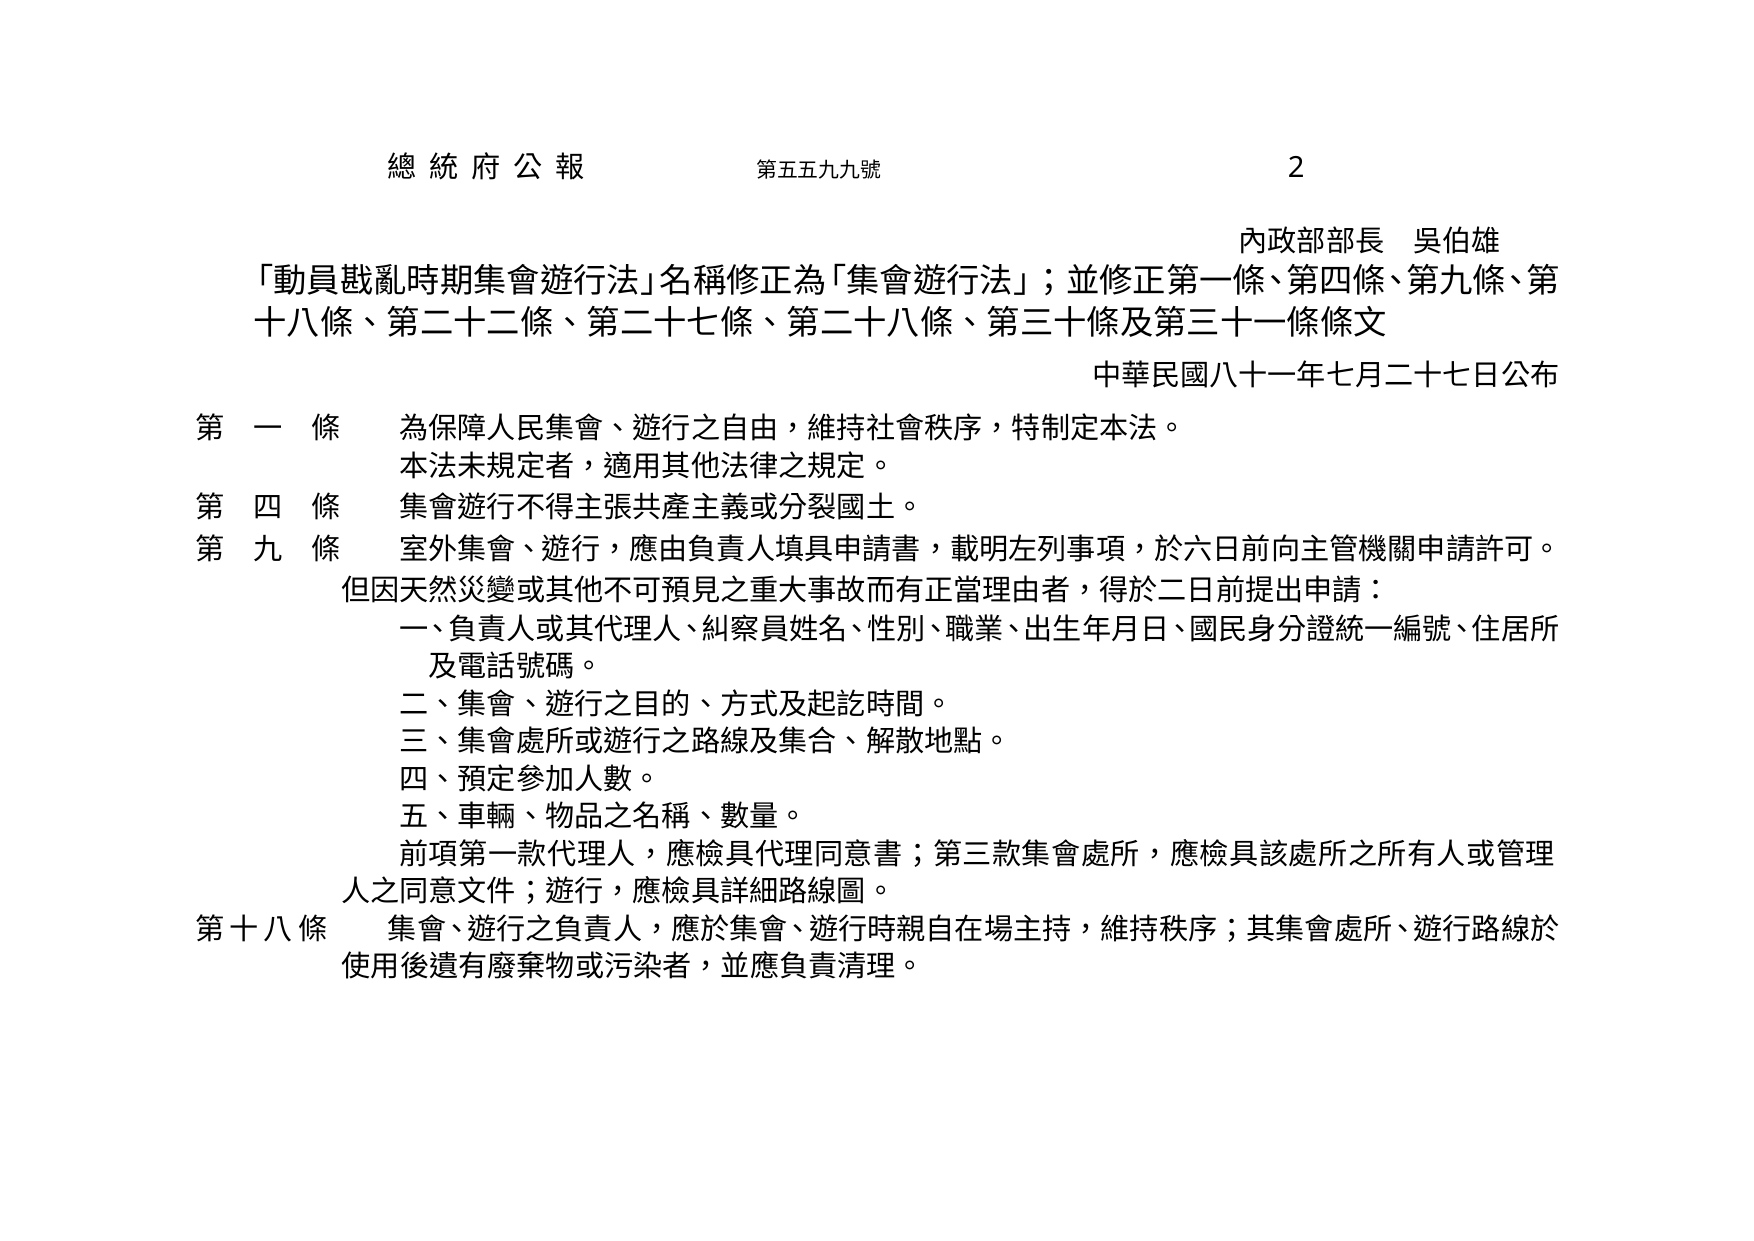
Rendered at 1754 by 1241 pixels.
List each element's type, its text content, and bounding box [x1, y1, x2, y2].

text 中華民國八十一年七月二十七日公布 [195, 355, 1559, 392]
text 前項第一款代理人，應檢具代理同意書；第三款集會處所，應檢具該處所之所有人或管理人之同意文件；遊行，應檢具詳細路線圖。 [341, 834, 1559, 909]
text 一、負責人或其代理人、糾察員姓名、性別、職業、出生年月日、國民身分證統一編號、住居所及電話號碼。 [399, 609, 1559, 684]
text 第 九 條 室外集會、遊行，應由負責人填具申請書，載明左列事項，於六日前向主管機關申請許可。但因天然災變或其他不可預見之重大事故而有正當理由者，得於二日前提出申請： [195, 526, 1559, 609]
text 四、預定參加人數。 [399, 759, 1559, 797]
text 三、集會處所或遊行之路線及集合、解散地點。 [399, 722, 1559, 759]
text 第 一 條 為保障人民集會、遊行之自由，維持社會秩序，特制定本法。 [195, 405, 1559, 447]
text 二、集會、遊行之目的、方式及起訖時間。 [399, 684, 1559, 722]
text 「動員戡亂時期集會遊行法」名稱修正為「集會遊行法」；並修正第一條、第四條、第九條、第十八條、第二十二條、第二十七條、第二十八條、第三十條及第三十一條條文 [253, 259, 1559, 342]
text 內政部部長 吳伯雄 [195, 222, 1501, 259]
text 本法未規定者，適用其他法律之規定。 [341, 447, 1559, 484]
text 第 四 條 集會遊行不得主張共產主義或分裂國土。 [195, 484, 1559, 526]
text 第十八條 集會、遊行之負責人，應於集會、遊行時親自在場主持，維持秩序；其集會處所、遊行路線於使用後遺有廢棄物或污染者，並應負責清理。 [195, 909, 1559, 984]
text 五、車輛、物品之名稱、數量。 [399, 797, 1559, 834]
